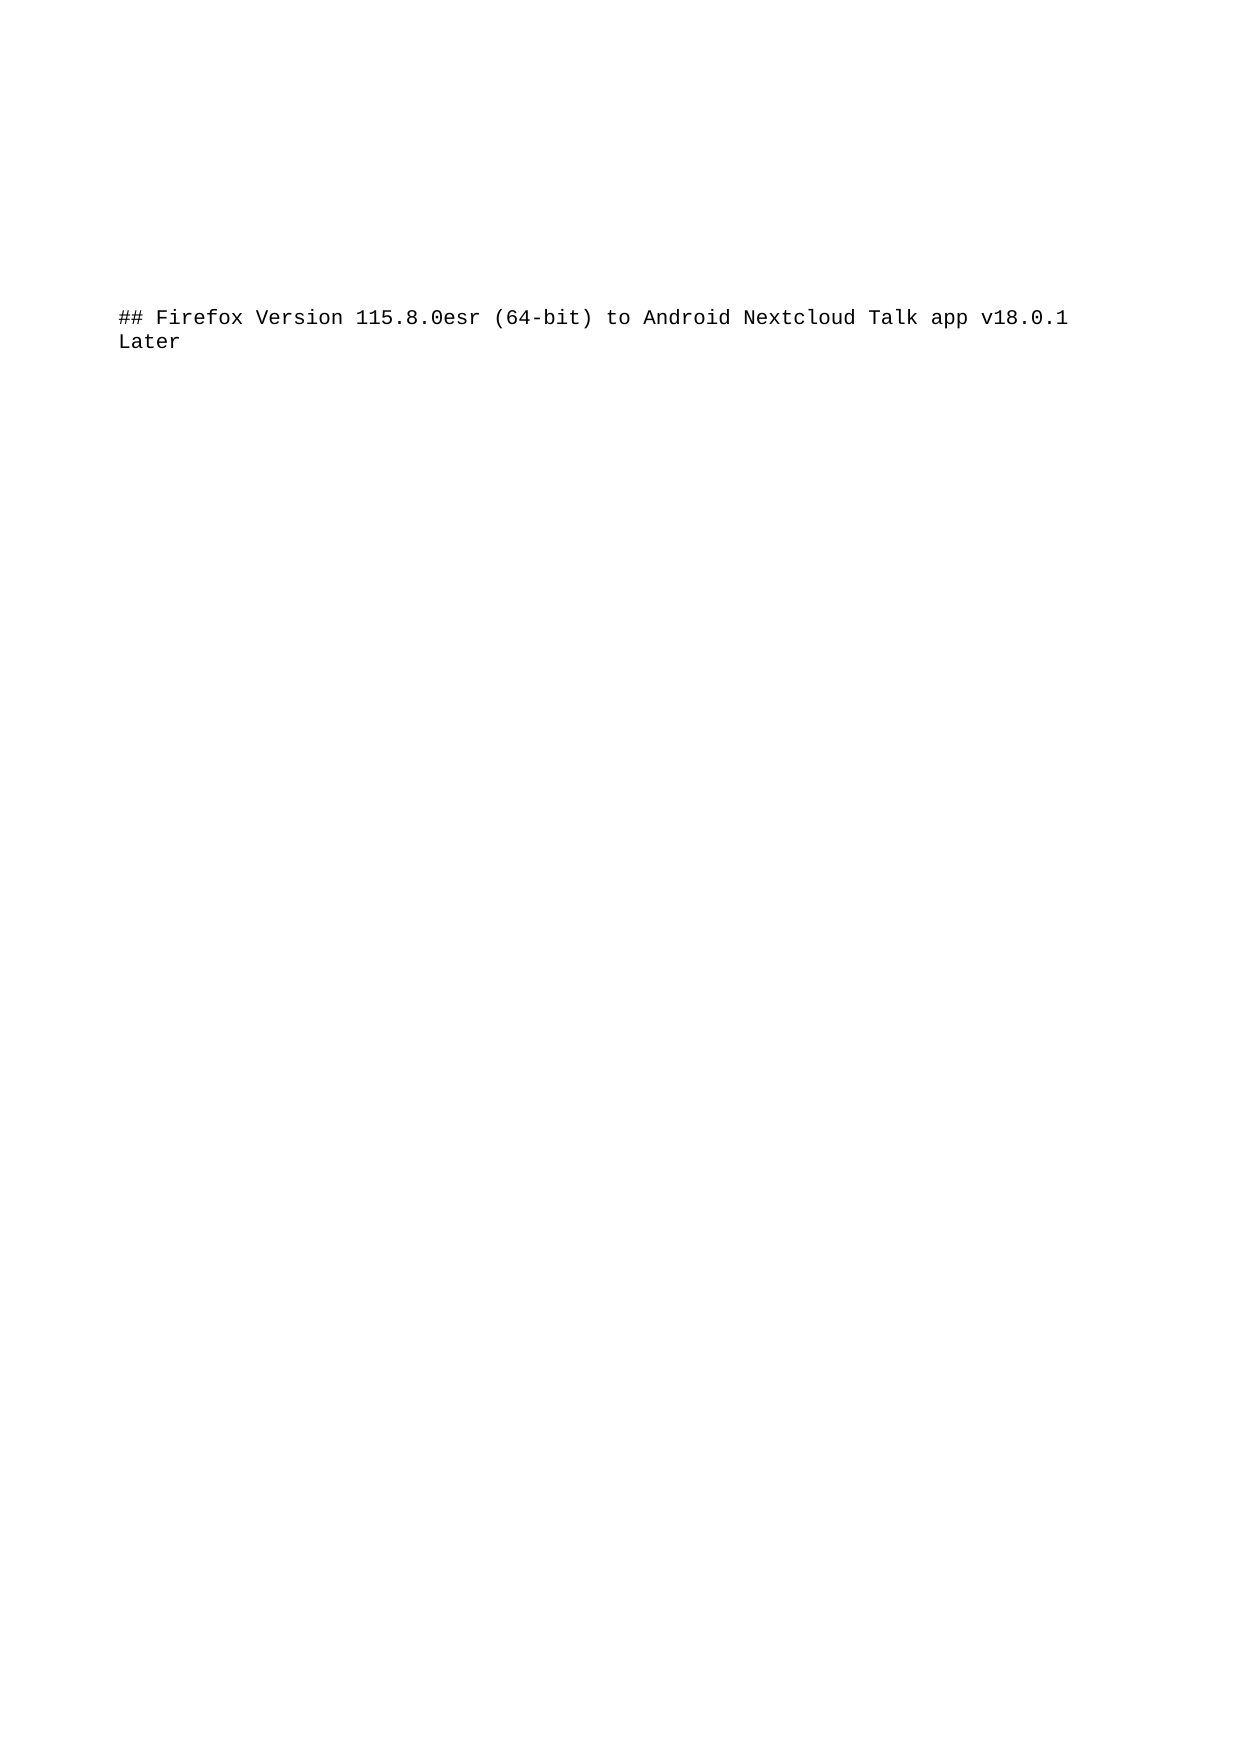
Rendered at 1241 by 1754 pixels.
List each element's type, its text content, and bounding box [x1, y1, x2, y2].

text ## Firefox Version 115.8.0esr (64-bit) to Android Nextcloud Talk app v18.0.1 [118, 307, 1122, 331]
text Later [118, 331, 1122, 354]
